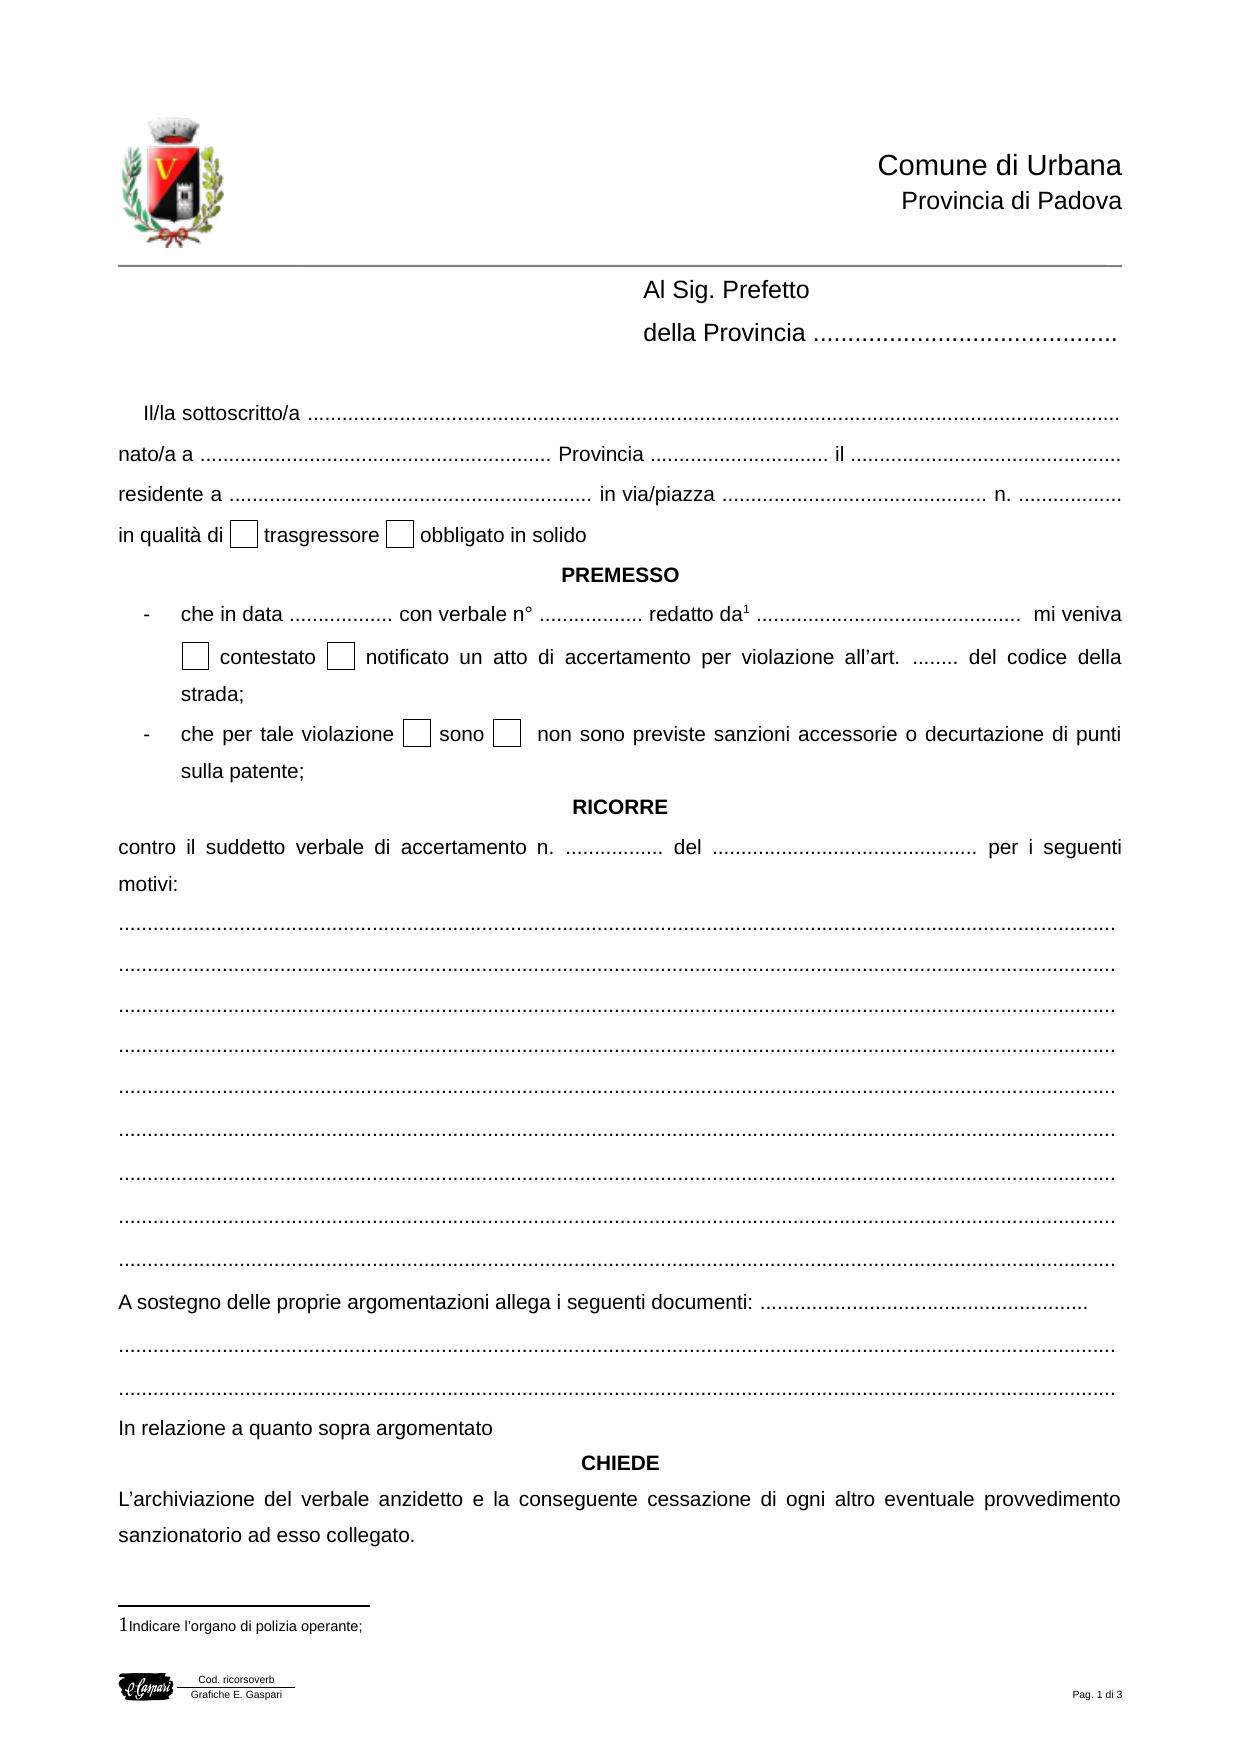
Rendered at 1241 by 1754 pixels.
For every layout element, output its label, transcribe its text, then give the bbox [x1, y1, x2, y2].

text RICORRE [118, 795, 1122, 819]
text ............................................................................................................................................................................. ............................................................................................................................................................................. ............................................................................................................................................................................. ............................................................................................................................................................................. ............................................................................................................................................................................. [118, 907, 1122, 1099]
text Provincia di Padova [224, 186, 1122, 215]
picture [122, 117, 224, 248]
picture [118, 1672, 174, 1701]
text CHIEDE [118, 1451, 1122, 1475]
text ............................................................................................................................................................................. [118, 1157, 1122, 1185]
text L’archiviazione del verbale anzidetto e la conseguente cessazione di ogni altro eventuale provvedimento sanzionatorio ad esso collegato. [118, 1487, 1122, 1547]
text ............................................................................................................................................................................. [118, 1372, 1122, 1401]
list che per tale violazione sono non sono previste sanzioni accessorie o decurtazione di punti sulla patente; [143, 718, 1122, 783]
text Il/la sottoscritto/a ............................................................................................................................................. nato/a a ............................................................. Provincia ............................... il ............................................... residente a ............................................................... in via/piazza .............................................. n. .................. in qualità di trasgressore obbligato in solido [118, 397, 1122, 548]
list Indicare l’organo di polizia operante; [118, 1612, 1122, 1636]
text ............................................................................................................................................................................. [118, 1243, 1122, 1272]
text In relazione a quanto sopra argomentato [118, 1415, 1122, 1439]
text della Provincia ............................................ [643, 318, 1122, 347]
text Al Sig. Prefetto [643, 275, 1122, 303]
text Comune di Urbana [224, 148, 1122, 181]
text PREMESSO [118, 562, 1122, 586]
text ............................................................................................................................................................................. [118, 1200, 1122, 1228]
text contro il suddetto verbale di accertamento n. ................. del .............................................. per i seguenti motivi: [118, 831, 1122, 895]
list che in data .................. con verbale n° .................. redatto da .............................................. mi veniva contestato notificato un atto di accertamento per violazione all’art. ........ del codice della strada; [143, 598, 1122, 706]
text ............................................................................................................................................................................. [118, 1113, 1122, 1142]
text A sostegno delle proprie argomentazioni allega i seguenti documenti: ......................................................... [118, 1286, 1122, 1315]
text ............................................................................................................................................................................. [118, 1329, 1122, 1358]
